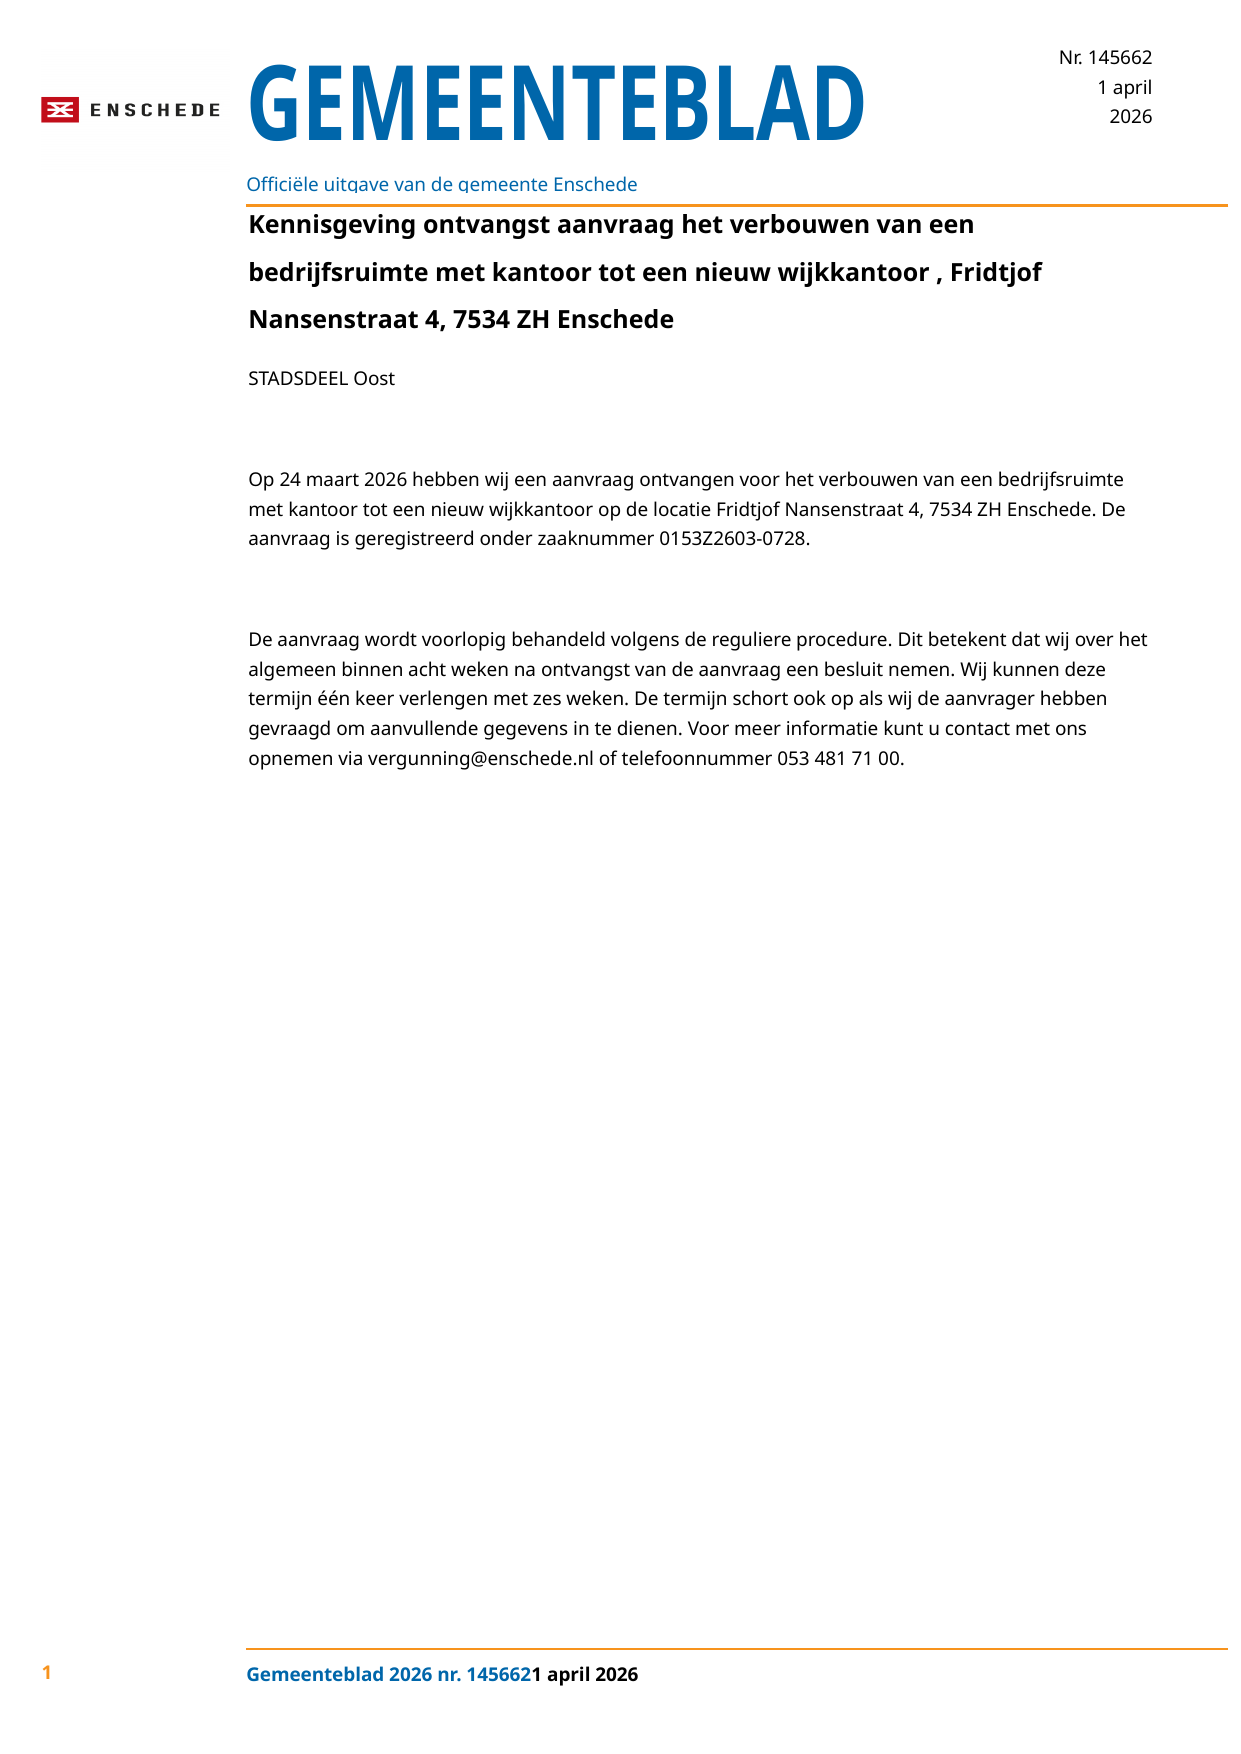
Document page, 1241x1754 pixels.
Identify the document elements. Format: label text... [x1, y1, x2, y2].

text De aanvraag wordt voorlopig behandeld volgens de reguliere procedure. Dit betekent dat wij over het algemeen binnen acht weken na ontvangst van de aanvraag een besluit nemen. Wij kunnen deze termijn één keer verlengen met zes weken. De termijn schort ook op als wij de aanvrager hebben gevraagd om aanvullende gegevens in te dienen. Voor meer informatie kunt u contact met ons opnemen via vergunning@enschede.nl of telefoonnummer 053 481 71 00. [248, 626, 1152, 770]
text Op 24 maart 2026 hebben wij een aanvraag ontvangen voor het verbouwen van een bedrijfsruimte met kantoor tot een nieuw wijkkantoor op de locatie Fridtjof Nansenstraat 4, 7534 ZH Enschede. De aanvraag is geregistreerd onder zaaknummer 0153Z2603-0728. [248, 466, 1152, 551]
text STADSDEEL Oost [248, 366, 1152, 391]
text Kennisgeving ontvangst aanvraag het verbouwen van een bedrijfsruimte met kantoor tot een nieuw wijkkantoor , Fridtjof Nansenstraat 4, 7534 ZH Enschede [248, 207, 1152, 336]
picture [41, 47, 231, 172]
